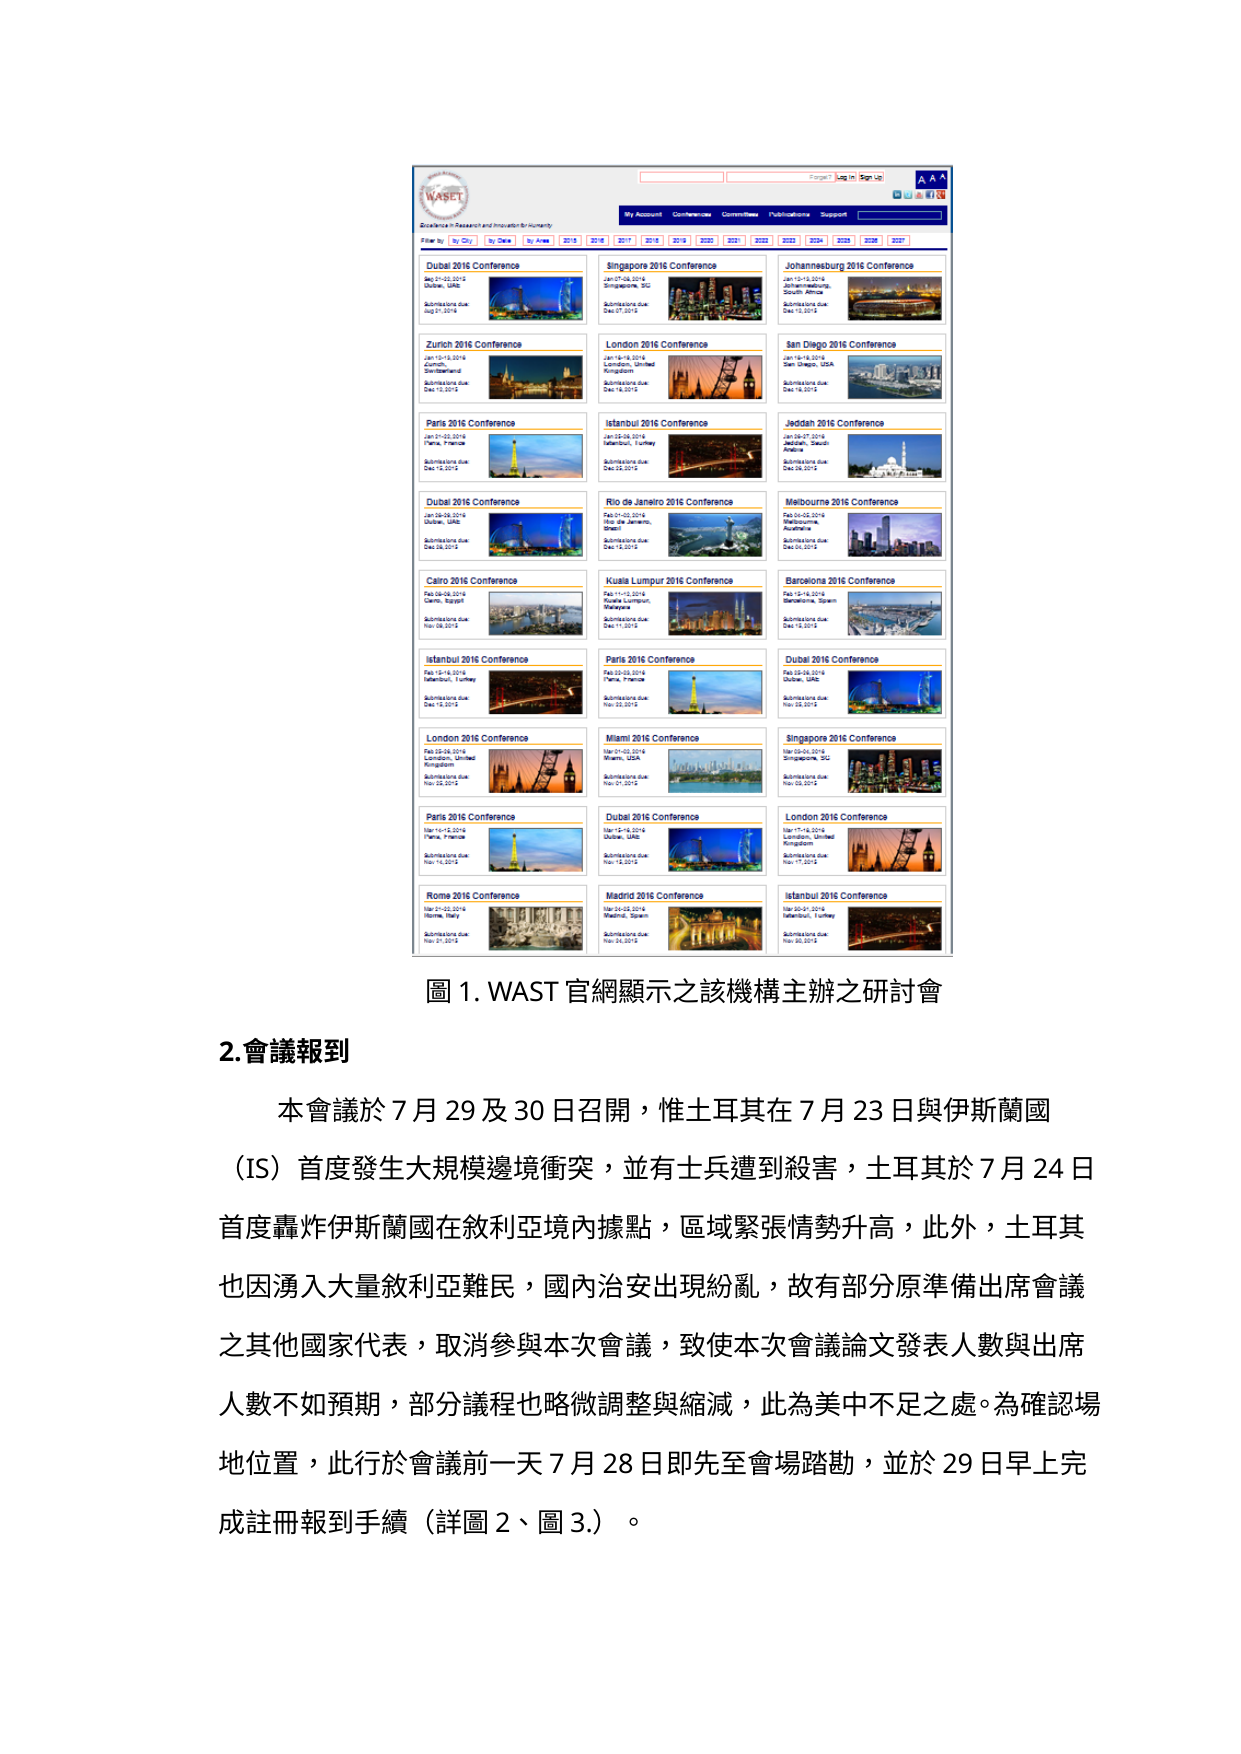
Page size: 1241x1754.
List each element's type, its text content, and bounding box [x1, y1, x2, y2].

picture [412, 164, 953, 957]
text 圖1. WAST官網顯示之該機構主辦之研討會 [218, 970, 1104, 1010]
text 本會議於7月29及30日召開，惟土耳其在7月23日與伊斯蘭國（IS）首度發生大規模邊境衝突，並有士兵遭到殺害，土耳其於7月24日首度轟炸伊斯蘭國在敘利亞境內據點，區域緊張情勢升高，此外，土耳其也因湧入大量敘利亞難民，國內治安出現紛亂，故有部分原準備出席會議之其他國家代表，取消參與本次會議，致使本次會議論文發表人數與出席人數不如預期，部分議程也略微調整與縮減，此為美中不足之處。為確認場地位置，此行於會議前一天7月28日即先至會場踏勘，並於29日早上完成註冊報到手續（詳圖2、圖3.）。 [218, 1088, 1101, 1540]
text 2.會議報到 [218, 1029, 1104, 1069]
